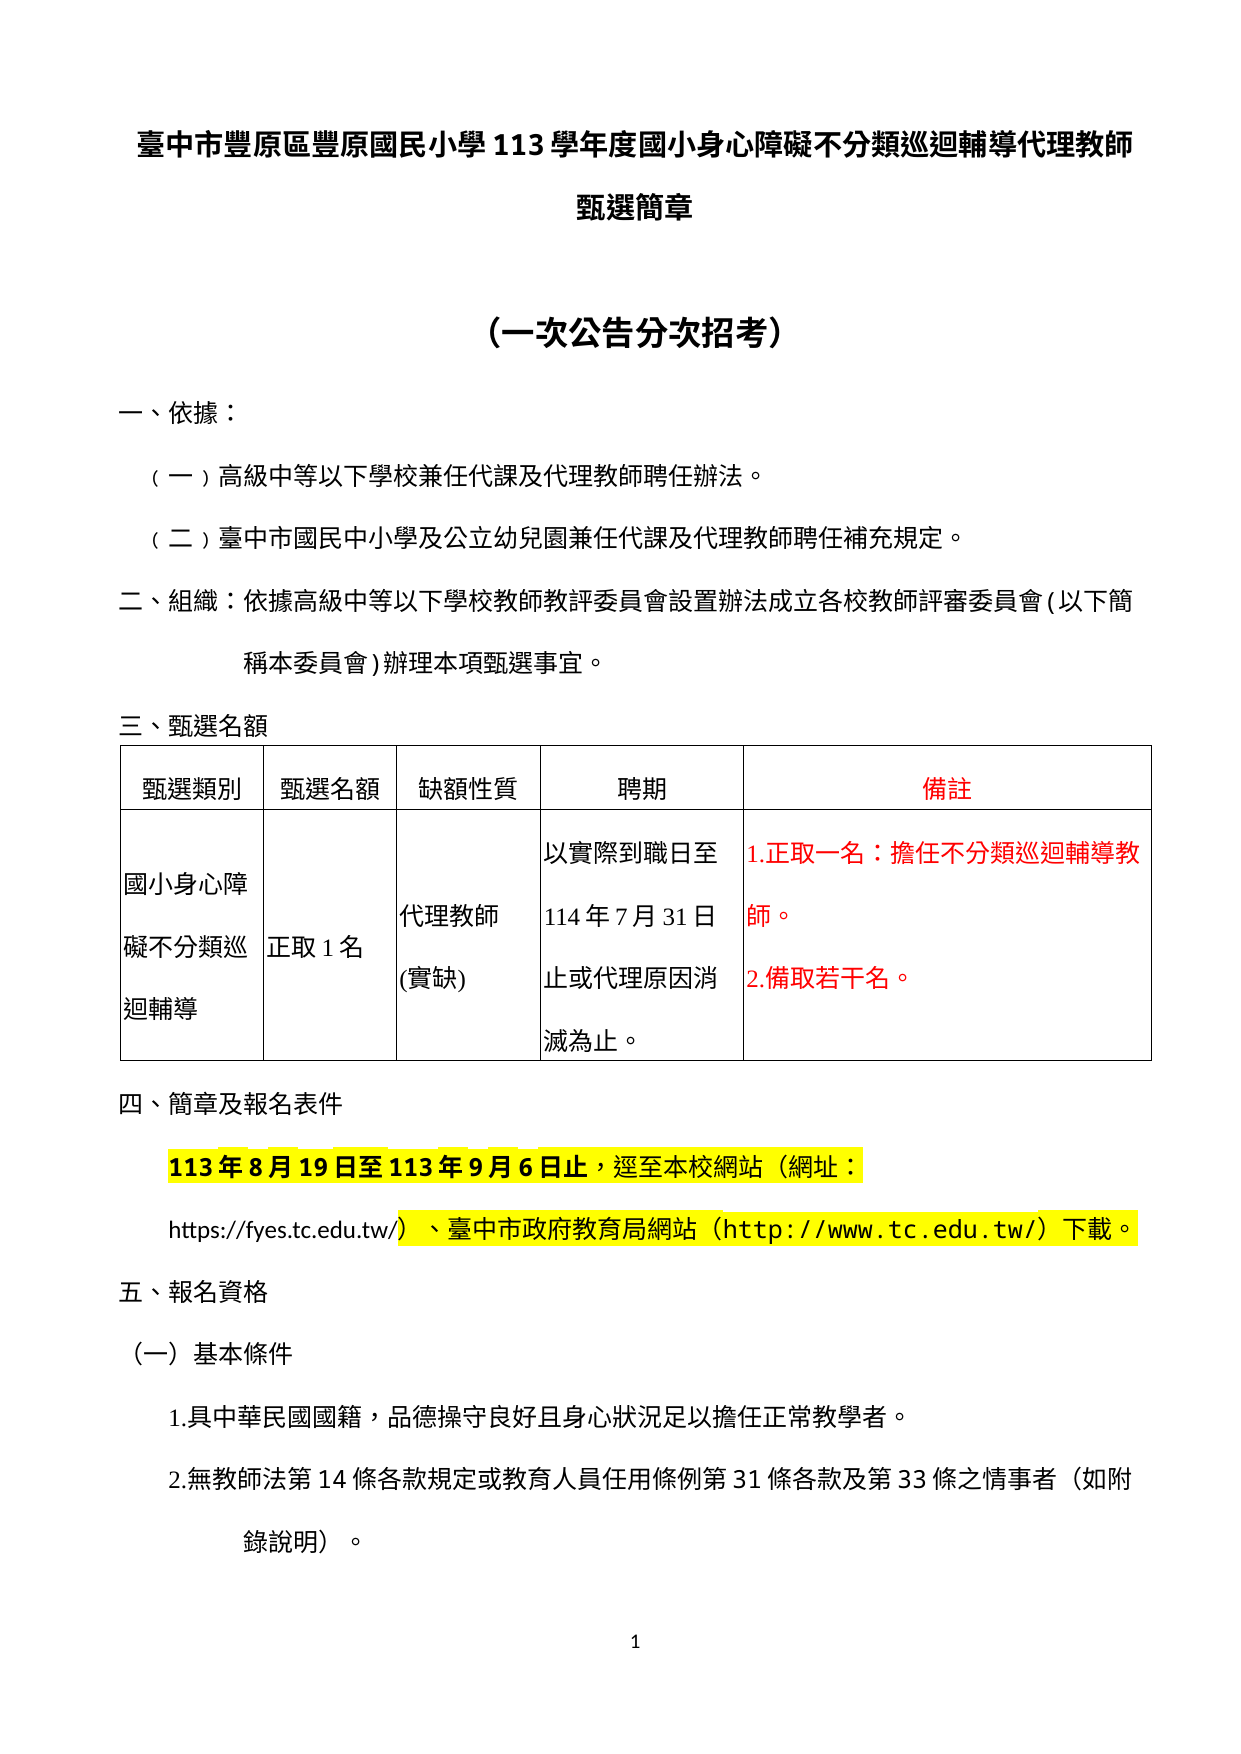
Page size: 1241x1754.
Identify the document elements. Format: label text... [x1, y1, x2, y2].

table_header 缺額性質 [397, 746, 540, 809]
text 二、組織：依據高級中等以下學校教師教評委員會設置辦法成立各校教師評審委員會(以下簡稱本委員會)辦理本項甄選事宜。 [118, 558, 1152, 683]
table_cell 1.正取一名：擔任不分類巡迴輔導教師。 2.備取若干名。 [744, 810, 1151, 1060]
text 2.無教師法第14條各款規定或教育人員任用條例第31條各款及第33條之情事者（如附錄說明）。 [118, 1436, 1152, 1561]
table_header 聘期 [541, 746, 743, 809]
text 四、簡章及報名表件 113年8月19日至113年9月6日止，逕至本校網站（網址： https://fyes.tc.edu.tw/）、臺中市政府教育局網站（http://www.tc.edu.tw/）下載。 [118, 1061, 1152, 1248]
text 五、報名資格 [118, 1248, 1152, 1311]
table_cell 以實際到職日至114年7月31日止或代理原因消滅為止。 [541, 810, 743, 1060]
text ﹙一﹚高級中等以下學校兼任代課及代理教師聘任辦法。 [143, 433, 1152, 495]
text 一、依據： [118, 370, 1152, 433]
text （一）基本條件 [118, 1311, 1152, 1373]
table_cell 國小身心障礙不分類巡迴輔導 [121, 810, 263, 1060]
table_cell 正取1名 [264, 810, 396, 1060]
table_header 甄選類別 [121, 746, 263, 809]
table_header 備註 [744, 746, 1151, 809]
table_header 甄選名額 [264, 746, 396, 809]
text 1.具中華民國國籍，品德操守良好且身心狀況足以擔任正常教學者。 [118, 1373, 1152, 1436]
text 三、甄選名額 [118, 683, 1152, 745]
table_cell 代理教師 (實缺) [397, 810, 540, 1060]
text （一次公告分次招考） [118, 289, 1152, 352]
text 甄選簡章 [118, 164, 1152, 227]
text 臺中市豐原區豐原國民小學113學年度國小身心障礙不分類巡迴輔導代理教師 [118, 102, 1152, 164]
text ﹙二﹚臺中市國民中小學及公立幼兒園兼任代課及代理教師聘任補充規定。 [143, 495, 1152, 558]
